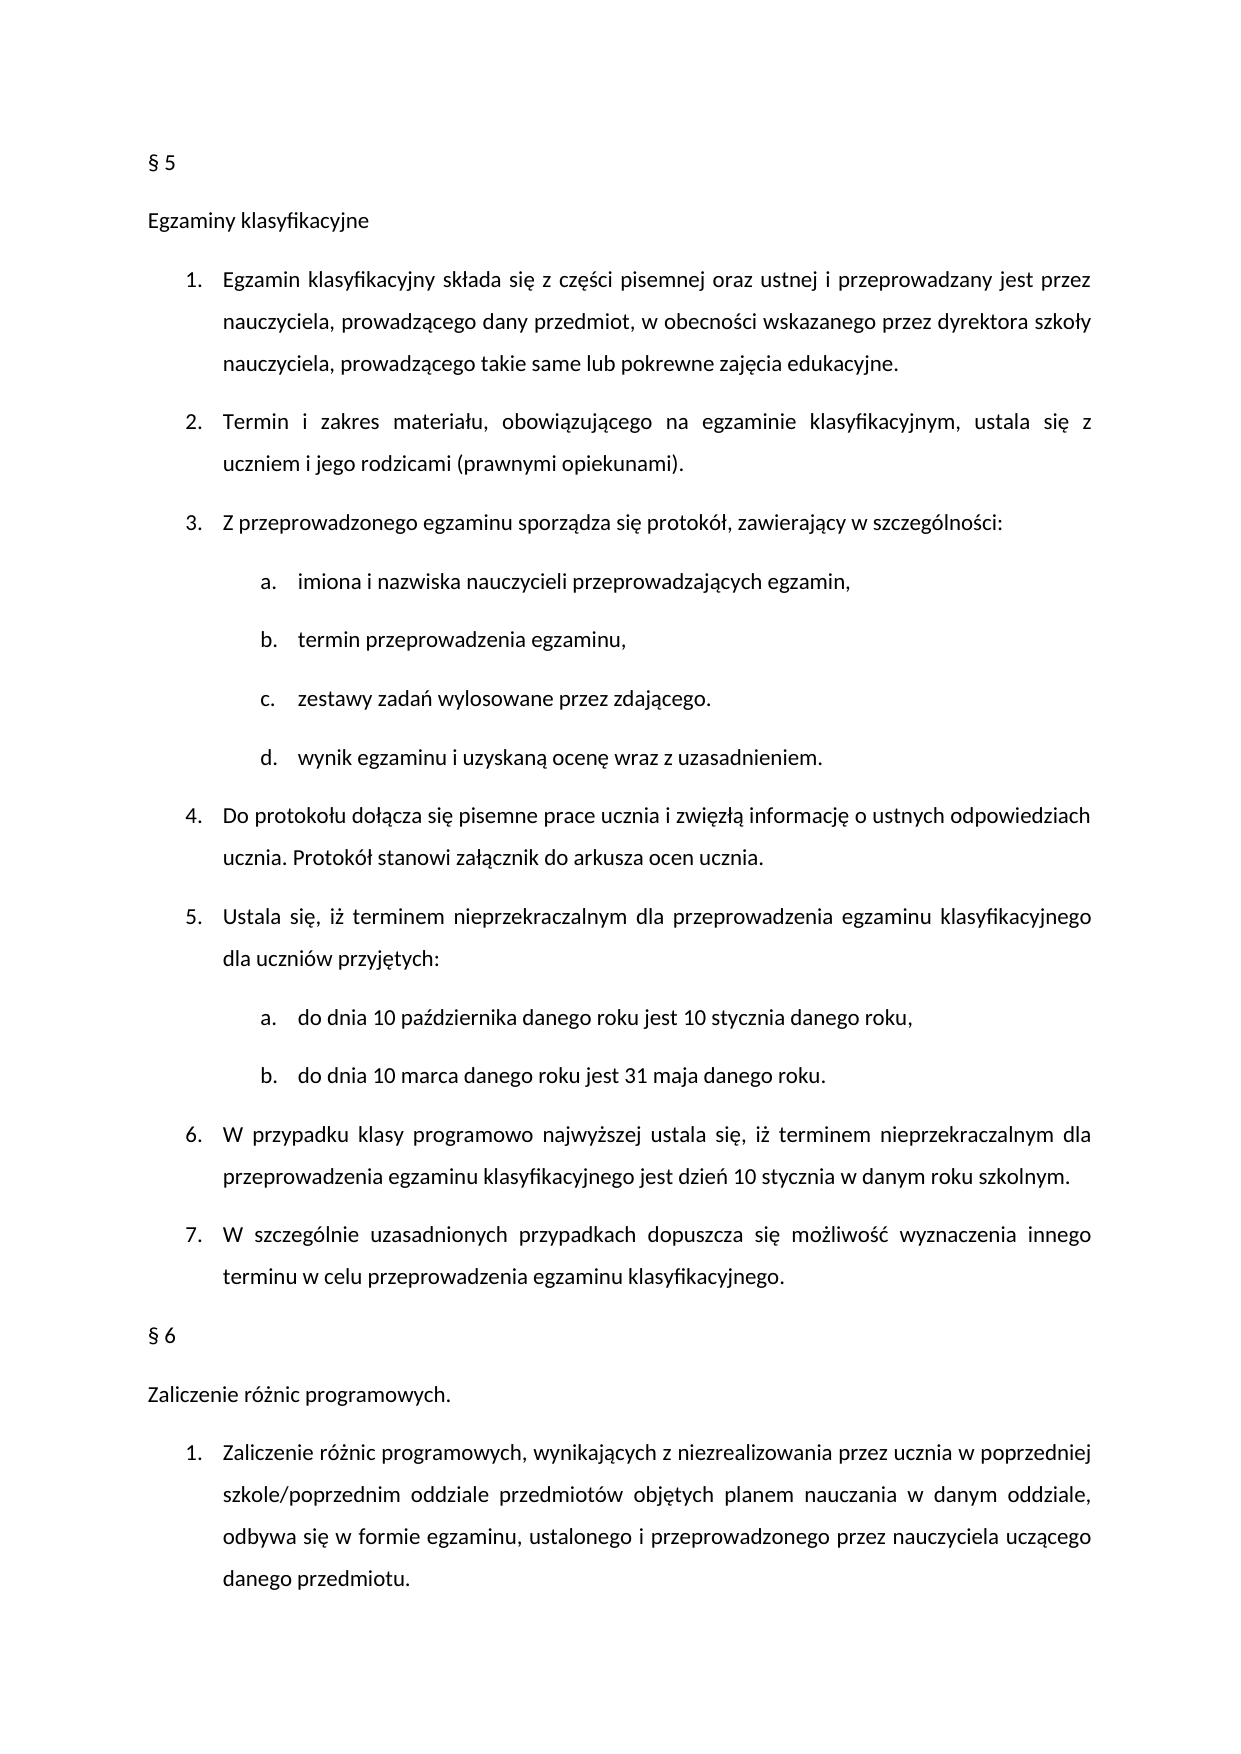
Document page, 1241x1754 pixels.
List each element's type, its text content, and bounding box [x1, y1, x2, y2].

list W szczególnie uzasadnionych przypadkach dopuszcza się możliwość wyznaczenia innego terminu w celu przeprowadzenia egzaminu klasyfikacyjnego. [185, 1221, 1093, 1291]
list Do protokołu dołącza się pisemne prace ucznia i zwięzłą informację o ustnych odpowiedziach ucznia. Protokół stanowi załącznik do arkusza ocen ucznia. [185, 801, 1093, 871]
text § 6 [148, 1321, 1093, 1349]
list do dnia 10 marca danego roku jest 31 maja danego roku. [260, 1061, 1093, 1089]
text Zaliczenie różnic programowych. [148, 1380, 1093, 1408]
list do dnia 10 października danego roku jest 10 stycznia danego roku, [260, 1003, 1093, 1031]
list zestawy zadań wylosowane przez zdającego. [260, 684, 1093, 712]
list termin przeprowadzenia egzaminu, [260, 625, 1093, 653]
list Z przeprowadzonego egzaminu sporządza się protokół, zawierający w szczególności: [185, 508, 1093, 536]
list wynik egzaminu i uzyskaną ocenę wraz z uzasadnieniem. [260, 743, 1093, 771]
list W przypadku klasy programowo najwyższej ustala się, iż terminem nieprzekraczalnym dla przeprowadzenia egzaminu klasyfikacyjnego jest dzień 10 stycznia w danym roku szkolnym. [185, 1120, 1093, 1190]
text § 5 [148, 148, 1093, 176]
list Egzamin klasyfikacyjny składa się z części pisemnej oraz ustnej i przeprowadzany jest przez nauczyciela, prowadzącego dany przedmiot, w obecności wskazanego przez dyrektora szkoły nauczyciela, prowadzącego takie same lub pokrewne zajęcia edukacyjne. [185, 265, 1093, 377]
list Ustala się, iż terminem nieprzekraczalnym dla przeprowadzenia egzaminu klasyfikacyjnego dla uczniów przyjętych: [185, 902, 1093, 972]
list Zaliczenie różnic programowych, wynikających z niezrealizowania przez ucznia w poprzedniej szkole/poprzednim oddziale przedmiotów objętych planem nauczania w danym oddziale, odbywa się w formie egzaminu, ustalonego i przeprowadzonego przez nauczyciela uczącego danego przedmiotu. [185, 1438, 1093, 1592]
text Egzaminy klasyfikacyjne [148, 206, 1093, 234]
list imiona i nazwiska nauczycieli przeprowadzających egzamin, [260, 567, 1093, 595]
list Termin i zakres materiału, obowiązującego na egzaminie klasyfikacyjnym, ustala się z uczniem i jego rodzicami (prawnymi opiekunami). [185, 407, 1093, 477]
